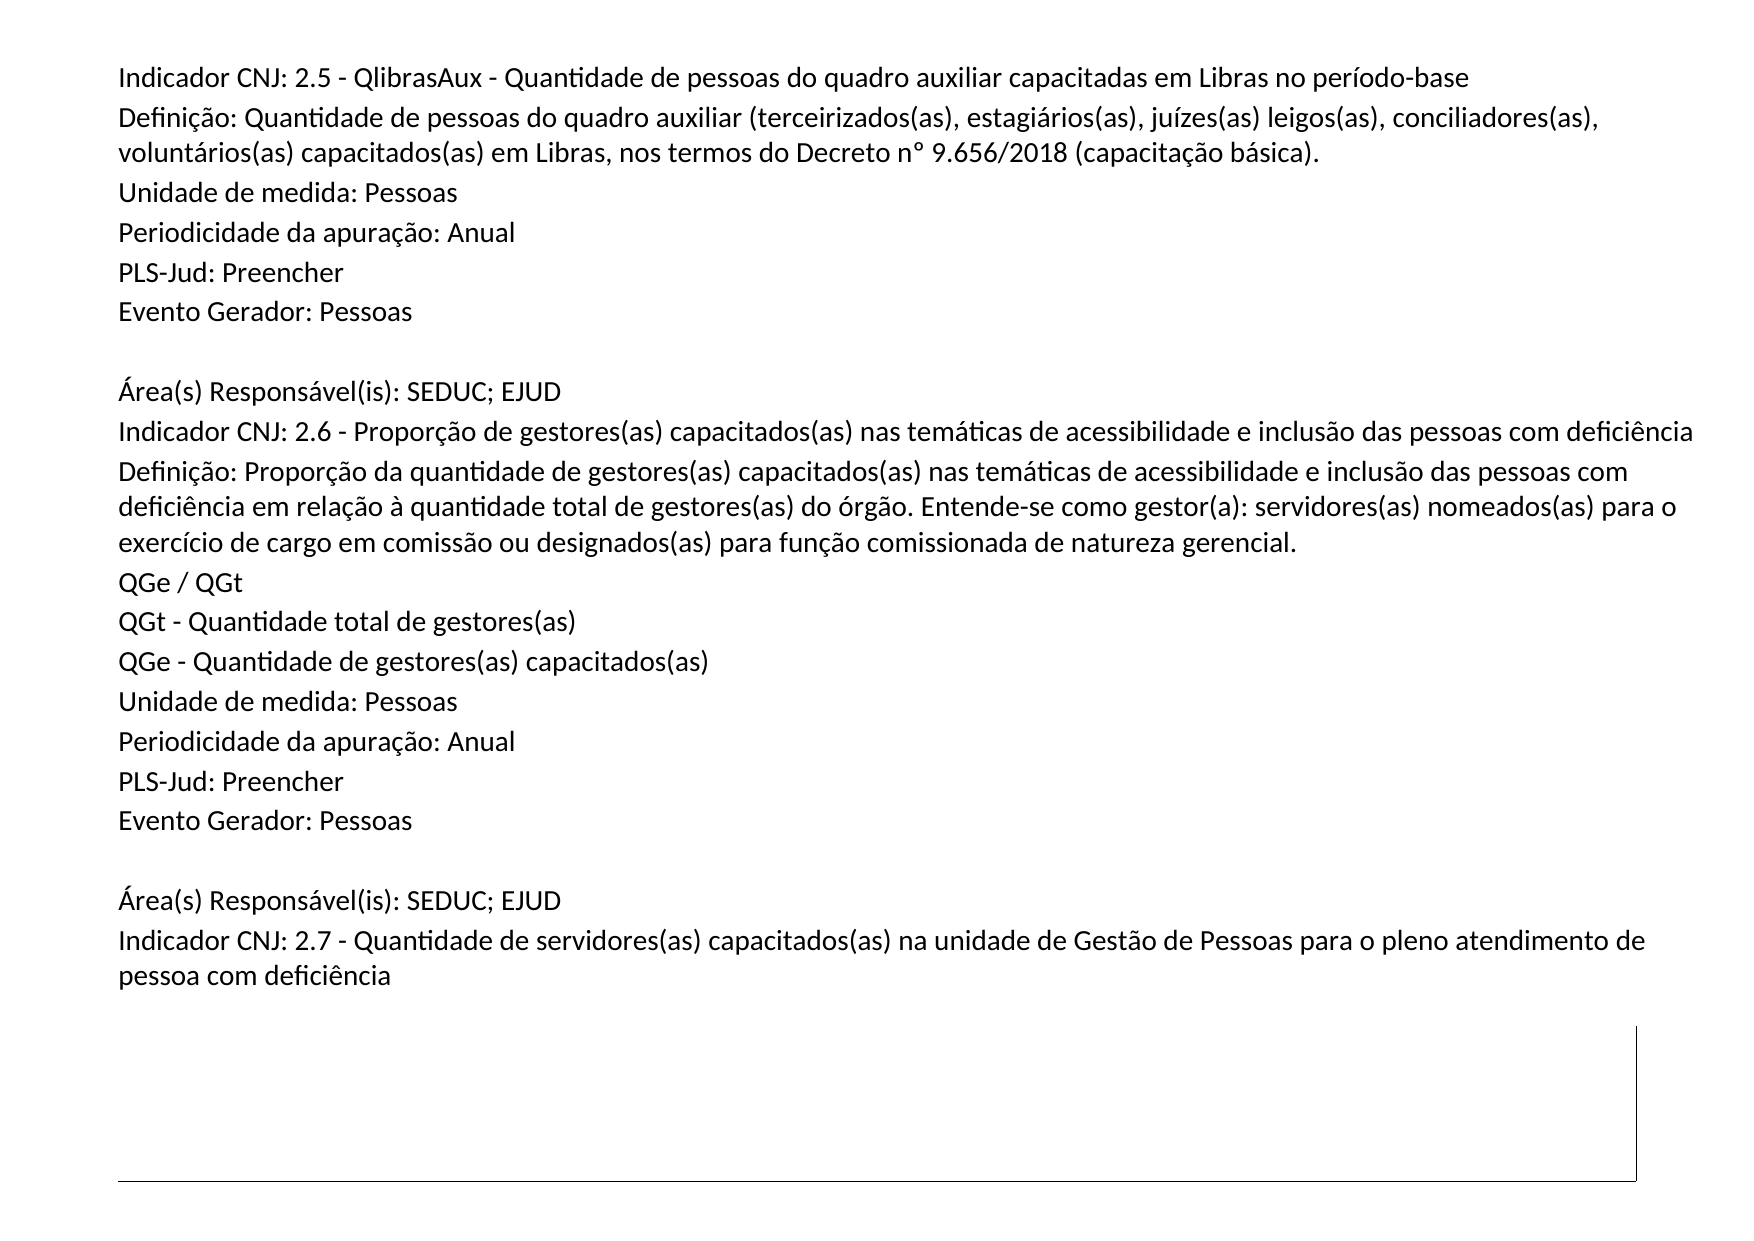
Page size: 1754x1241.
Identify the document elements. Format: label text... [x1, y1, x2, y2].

text Unidade de medida: Pessoas [118, 174, 1712, 210]
text Indicador CNJ: 2.6 - Proporção de gestores(as) capacitados(as) nas temáticas de acessibilidade e inclusão das pessoas com deficiência [118, 413, 1712, 448]
text QGt - Quantidade total de gestores(as) [118, 603, 1712, 639]
text PLS-Jud: Preencher [118, 254, 1712, 289]
text Área(s) Responsável(is): SEDUC; EJUD [118, 882, 1712, 918]
text Área(s) Responsável(is): SEDUC; EJUD [118, 373, 1712, 409]
text Periodicidade da apuração: Anual [118, 214, 1712, 249]
text Evento Gerador: Pessoas [118, 802, 1712, 838]
text QGe / QGt [118, 564, 1712, 599]
text Indicador CNJ: 2.5 - QlibrasAux - Quantidade de pessoas do quadro auxiliar capacitadas em Libras no período-base [118, 59, 1712, 94]
text QGe - Quantidade de gestores(as) capacitados(as) [118, 643, 1712, 679]
text Evento Gerador: Pessoas [118, 293, 1712, 329]
text Periodicidade da apuração: Anual [118, 723, 1712, 758]
text Definição: Quantidade de pessoas do quadro auxiliar (terceirizados(as), estagiários(as), juízes(as) leigos(as), conciliadores(as), voluntários(as) capacitados(as) em Libras, nos termos do Decreto nº 9.656/2018 (capacitação básica). [118, 99, 1712, 170]
text Definição: Proporção da quantidade de gestores(as) capacitados(as) nas temáticas de acessibilidade e inclusão das pessoas com deficiência em relação à quantidade total de gestores(as) do órgão. Entende-se como gestor(a): servidores(as) nomeados(as) para o exercício de cargo em comissão ou designados(as) para função comissionada de natureza gerencial. [118, 453, 1712, 559]
text PLS-Jud: Preencher [118, 763, 1712, 798]
text Indicador CNJ: 2.7 - Quantidade de servidores(as) capacitados(as) na unidade de Gestão de Pessoas para o pleno atendimento de pessoa com deficiência [118, 922, 1712, 993]
text Unidade de medida: Pessoas [118, 683, 1712, 719]
